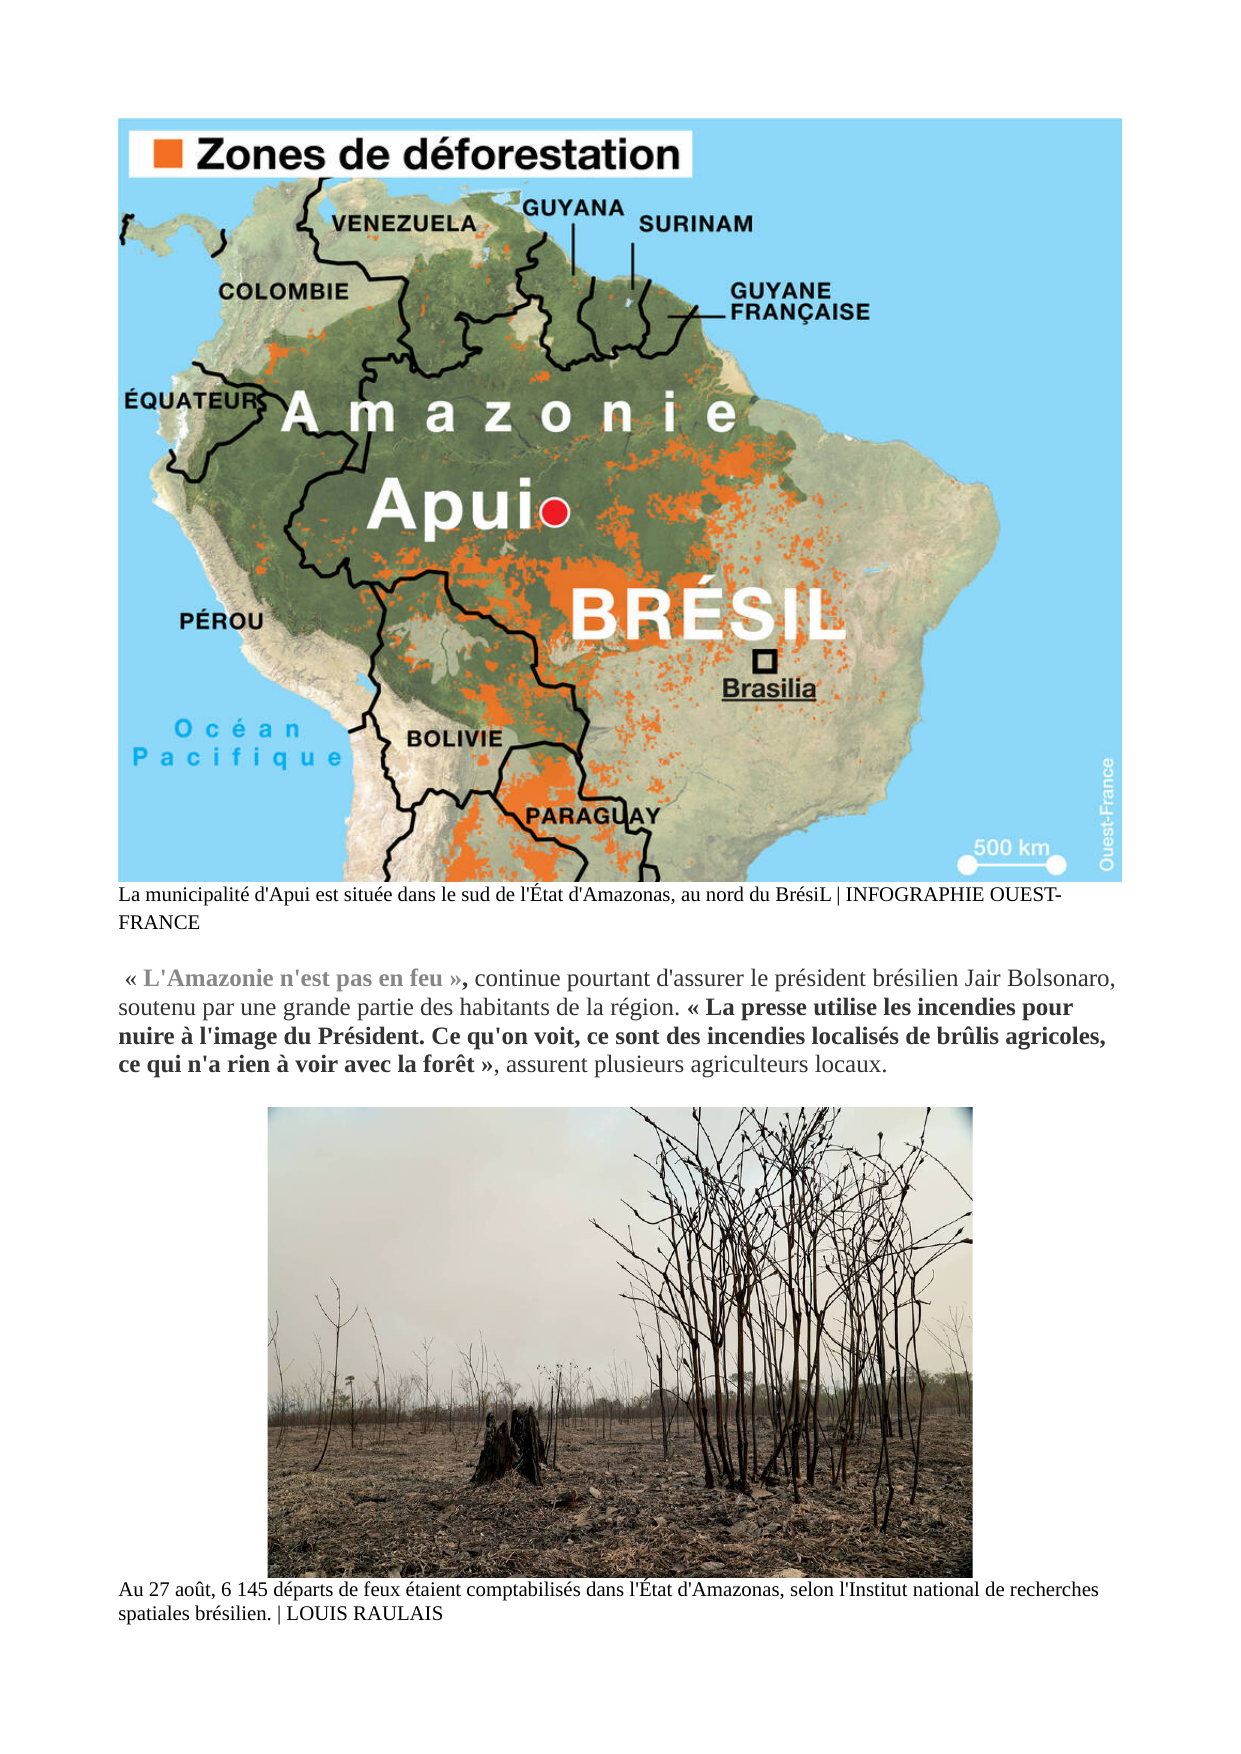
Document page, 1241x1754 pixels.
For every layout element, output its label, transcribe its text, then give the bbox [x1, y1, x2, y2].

picture [118, 118, 1123, 882]
text Au 27 août, 6 145 départs de feux étaient comptabilisés dans l'État d'Amazonas, selon l'Institut national de recherches spatiales brésilien. | LOUIS RAULAIS [118, 1107, 1122, 1625]
text « L'Amazonie n'est pas en feu », continue pourtant d'assurer le président brésilien Jair Bolsonaro, soutenu par une grande partie des habitants de la région. « La presse utilise les incendies pour nuire à l'image du Président. Ce qu'on voit, ce sont des incendies localisés de brûlis agricoles, ce qui n'a rien à voir avec la forêt », assurent plusieurs agriculteurs locaux. [118, 963, 1122, 1078]
picture [267, 1107, 973, 1578]
text La municipalité d'Apui est située dans le sud de l'État d'Amazonas, au nord du BrésiL | INFOGRAPHIE OUEST-FRANCE [118, 882, 1122, 934]
